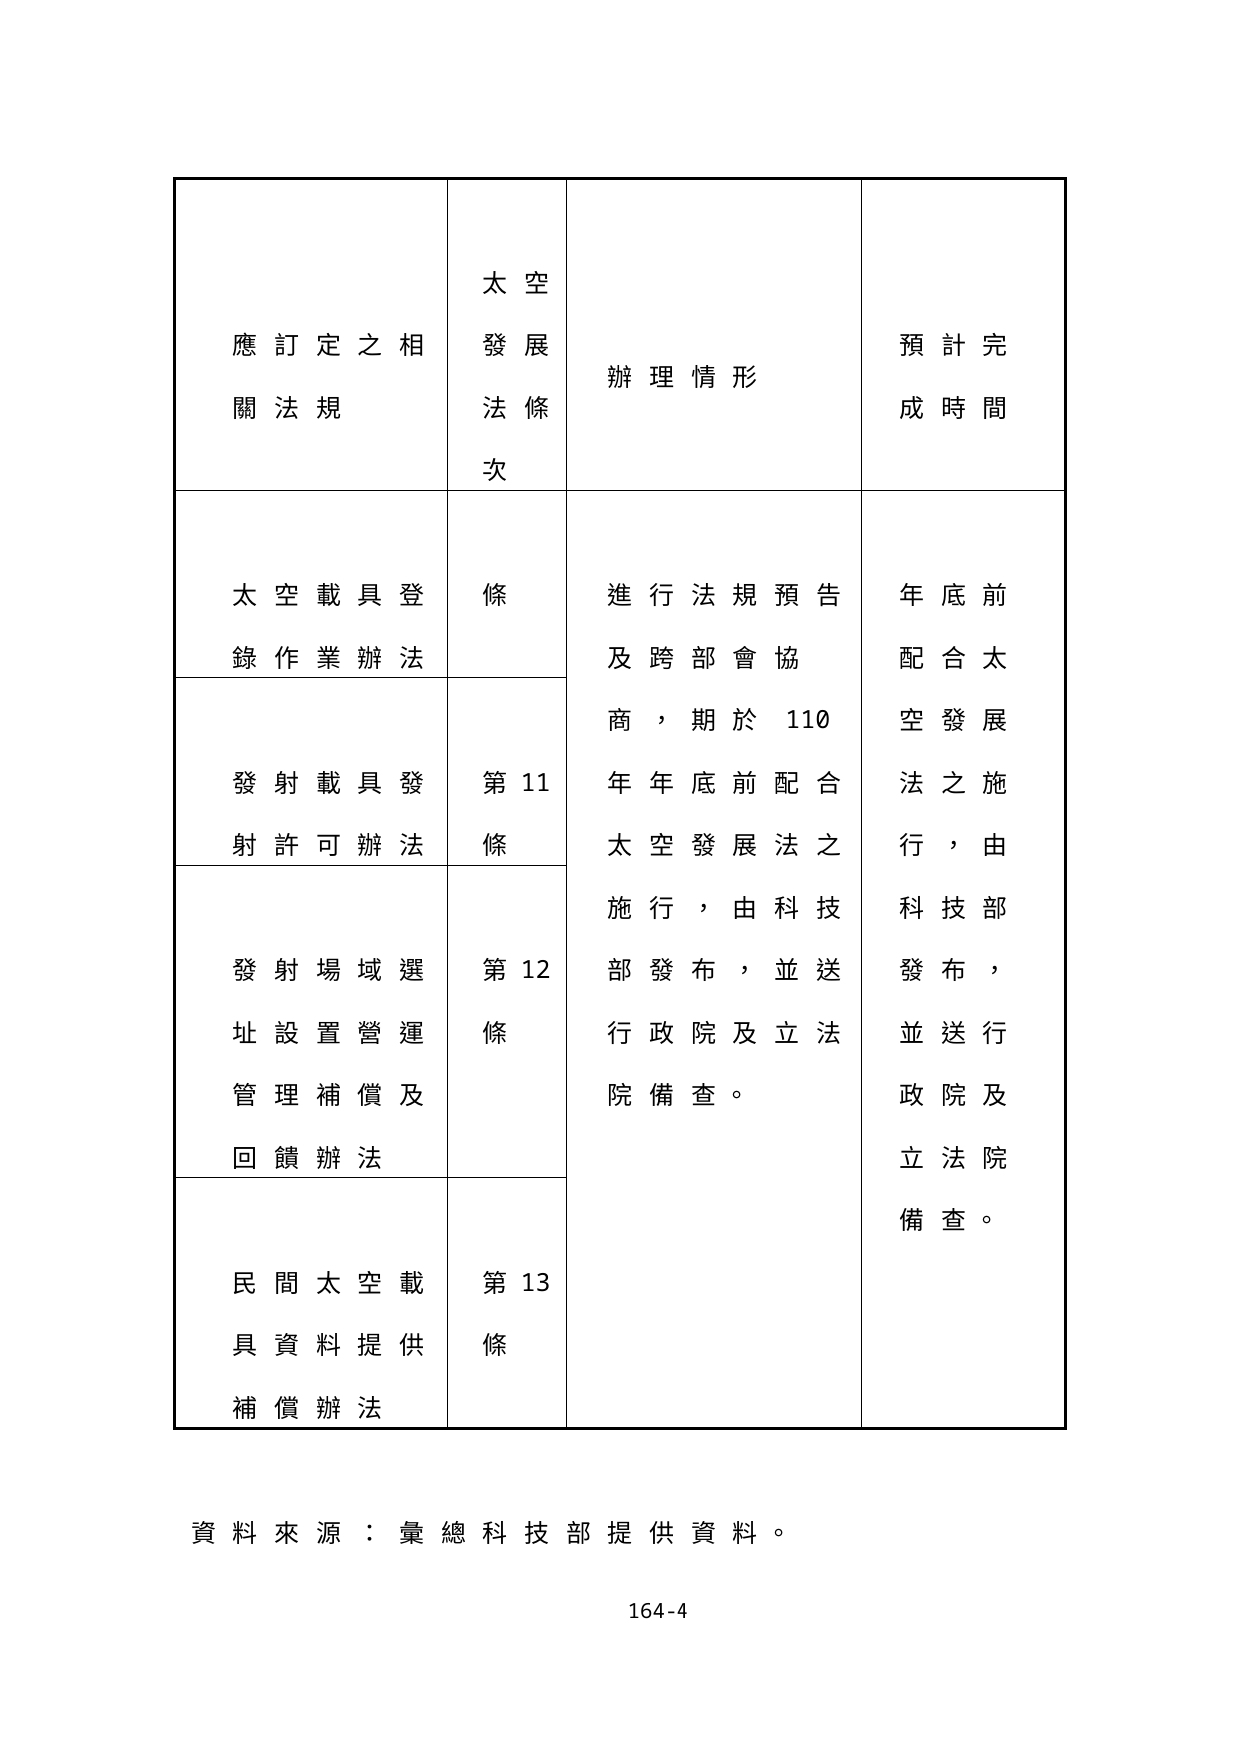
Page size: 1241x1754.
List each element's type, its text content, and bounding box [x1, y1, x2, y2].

table_cell 第11條 [448, 678, 566, 865]
table_header 辦理情形 [567, 180, 861, 490]
text 資料來源：彙總科技部提供資料。 [183, 1490, 1058, 1552]
table_header 應訂定之相關法規 [176, 180, 447, 490]
table_cell 進行法規預告及跨部會協商，期於110年年底前配合太空發展法之施行，由科技部發布，並送行政院及立法院備查。 [567, 491, 861, 1427]
table_header 太空發展法條次 [448, 180, 566, 490]
table_cell 發射載具發射許可辦法 [176, 678, 447, 865]
table_cell 發射場域選址設置營運管理補償及回饋辦法 [176, 866, 447, 1177]
table_cell 第13條 [448, 1178, 566, 1427]
table_cell 民間太空載具資料提供補償辦法 [176, 1178, 447, 1427]
table_header 預計完成時間 [862, 180, 1064, 490]
table_cell 年底前配合太空發展法之施行，由科技部發布，並送行政院及立法院備查。 [862, 491, 1064, 1427]
table_cell 太空載具登錄作業辦法 [176, 491, 447, 677]
table_cell 條 [448, 491, 566, 677]
table_cell 第12條 [448, 866, 566, 1177]
